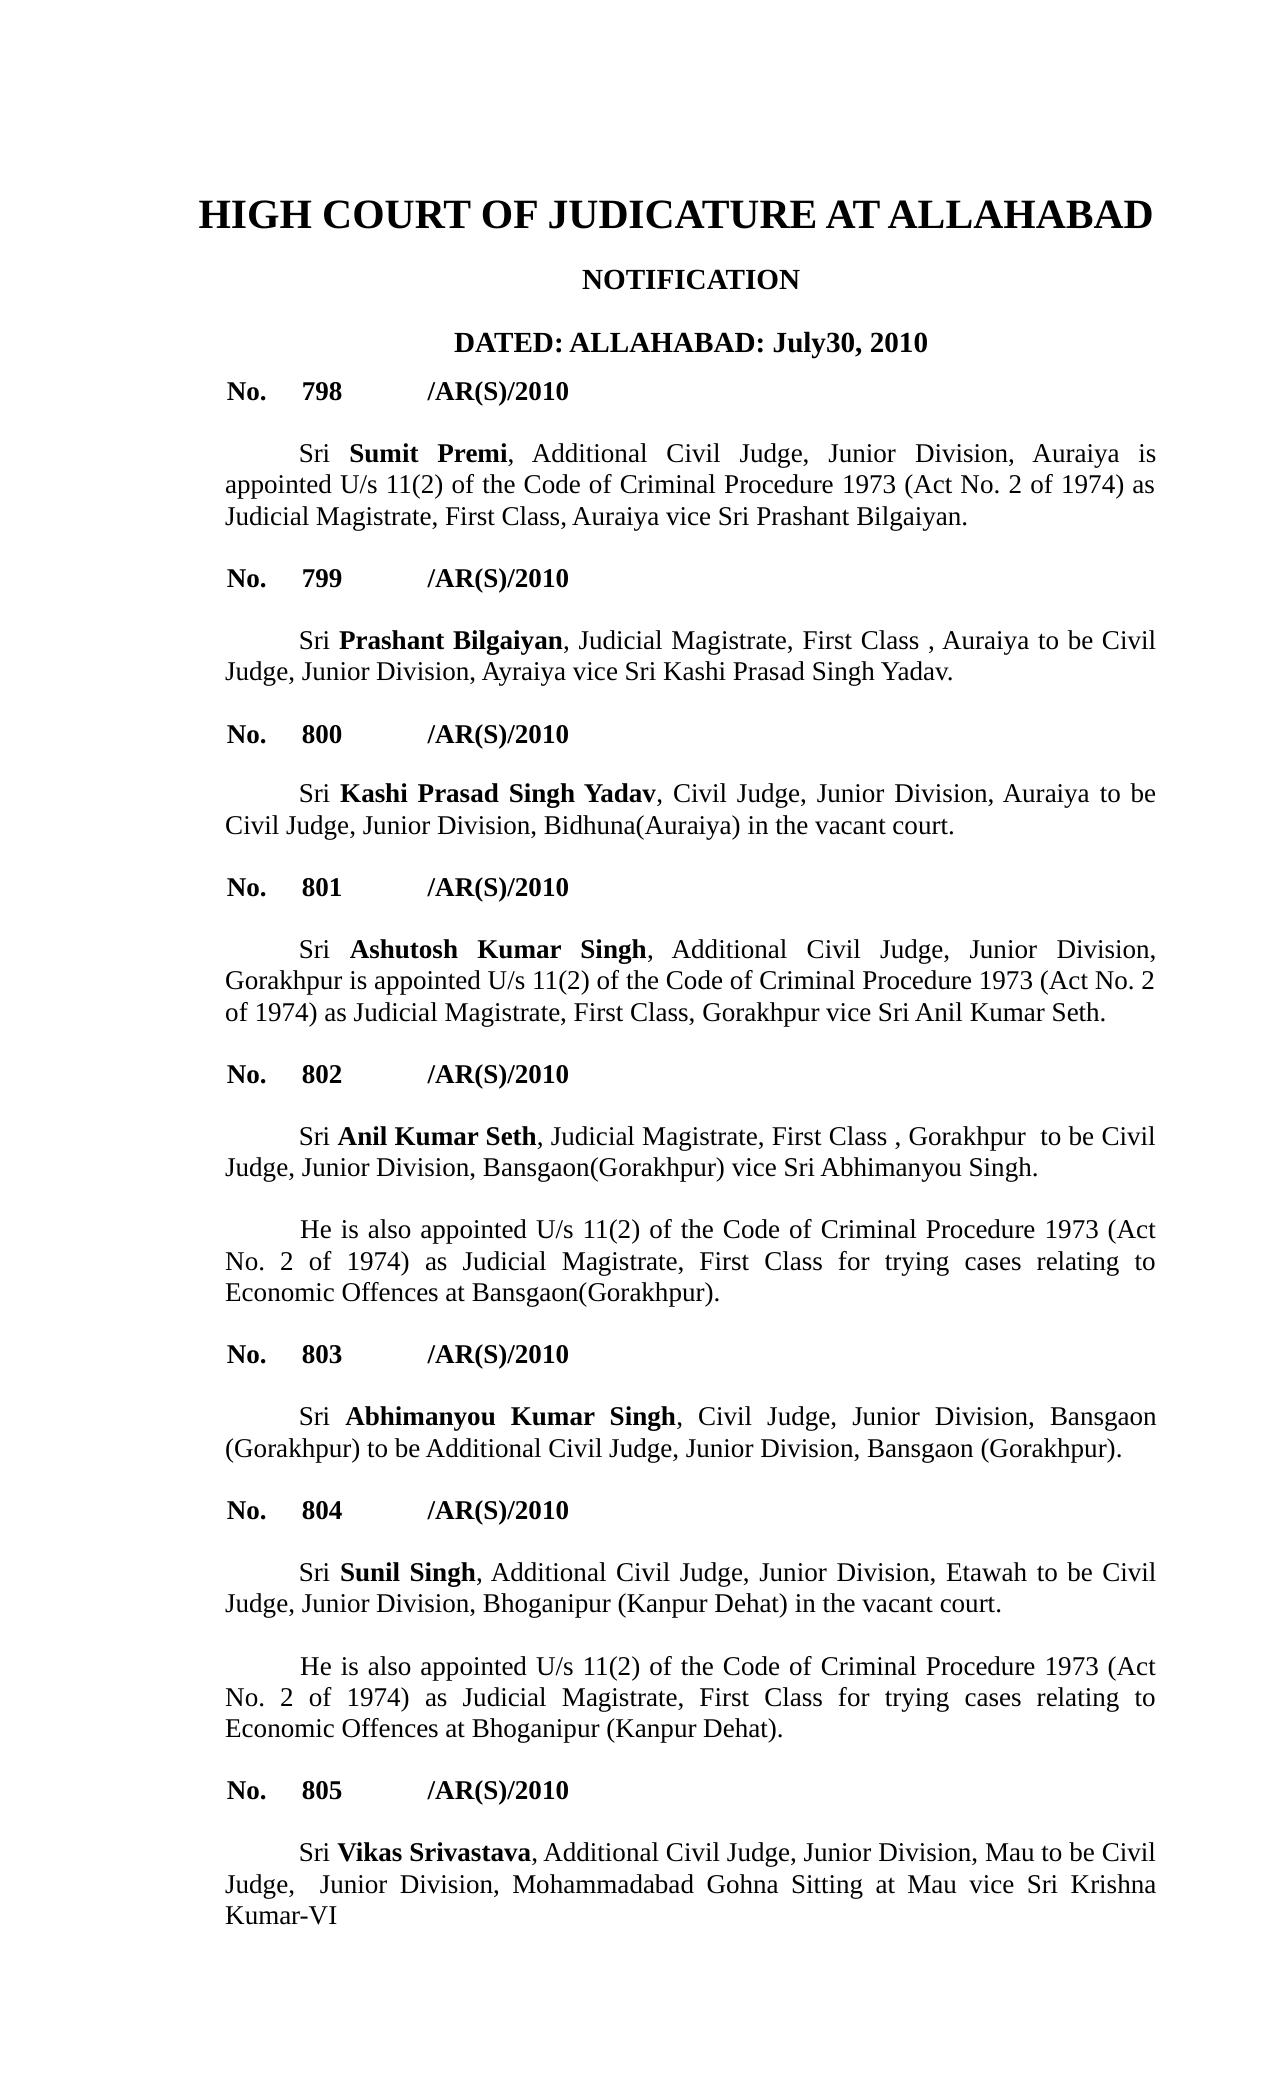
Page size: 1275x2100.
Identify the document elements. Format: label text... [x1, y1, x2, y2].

table_header No. [215, 375, 283, 406]
table_header No. [215, 1774, 283, 1805]
text He is also appointed U/s 11(2) of the Code of Criminal Procedure 1973 (Act No. 2 of 1974) as Judicial Magistrate, First Class for trying cases relating to Economic Offences at Bhoganipur (Kanpur Dehat). [225, 1650, 1157, 1743]
table_header No. [215, 1494, 283, 1525]
table_header No. [215, 718, 283, 749]
table_header /AR(S)/2010 [416, 1494, 614, 1525]
table_header 803 [283, 1338, 416, 1369]
text Sri Sumit Premi, Additional Civil Judge, Junior Division, Auraiya is appointed U/s 11(2) of the Code of Criminal Procedure 1973 (Act No. 2 of 1974) as Judicial Magistrate, First Class, Auraiya vice Sri Prashant Bilgaiyan. [225, 437, 1157, 531]
table_header /AR(S)/2010 [416, 562, 614, 593]
text Sri Anil Kumar Seth, Judicial Magistrate, First Class , Gorakhpur to be Civil Judge, Junior Division, Bansgaon(Gorakhpur) vice Sri Abhimanyou Singh. [225, 1120, 1157, 1182]
table_header /AR(S)/2010 [416, 375, 614, 406]
table_header /AR(S)/2010 [416, 1338, 614, 1369]
table_header /AR(S)/2010 [416, 1058, 614, 1089]
title HIGH COURT OF JUDICATURE AT ALLAHABAD [187, 189, 1165, 237]
table_header 801 [283, 871, 416, 902]
text Sri Abhimanyou Kumar Singh, Civil Judge, Junior Division, Bansgaon (Gorakhpur) to be Additional Civil Judge, Junior Division, Bansgaon (Gorakhpur). [225, 1401, 1157, 1463]
text Sri Kashi Prasad Singh Yadav, Civil Judge, Junior Division, Auraiya to be Civil Judge, Junior Division, Bidhuna(Auraiya) in the vacant court. [225, 778, 1157, 840]
text Sri Prashant Bilgaiyan, Judicial Magistrate, First Class , Auraiya to be Civil Judge, Junior Division, Ayraiya vice Sri Kashi Prasad Singh Yadav. [225, 624, 1157, 687]
subtitle DATED: ALLAHABAD: July30, 2010 [225, 325, 1157, 358]
table_header No. [215, 562, 283, 593]
text Sri Vikas Srivastava, Additional Civil Judge, Junior Division, Mau to be Civil Judge, Junior Division, Mohammadabad Gohna Sitting at Mau vice Sri Krishna Kumar-VI [225, 1837, 1157, 1930]
text Sri Ashutosh Kumar Singh, Additional Civil Judge, Junior Division, Gorakhpur is appointed U/s 11(2) of the Code of Criminal Procedure 1973 (Act No. 2 of 1974) as Judicial Magistrate, First Class, Gorakhpur vice Sri Anil Kumar Seth. [225, 933, 1157, 1027]
table_header /AR(S)/2010 [416, 871, 614, 902]
subtitle NOTIFICATION [225, 262, 1157, 296]
table_header 805 [283, 1774, 416, 1805]
table_header 804 [283, 1494, 416, 1525]
table_header No. [215, 871, 283, 902]
text He is also appointed U/s 11(2) of the Code of Criminal Procedure 1973 (Act No. 2 of 1974) as Judicial Magistrate, First Class for trying cases relating to Economic Offences at Bansgaon(Gorakhpur). [225, 1214, 1157, 1307]
table_header 800 [283, 718, 416, 749]
table_header /AR(S)/2010 [416, 1774, 614, 1805]
table_header 802 [283, 1058, 416, 1089]
table_header 799 [283, 562, 416, 593]
table_header No. [215, 1338, 283, 1369]
table_header No. [215, 1058, 283, 1089]
table_header /AR(S)/2010 [416, 718, 614, 749]
table_header 798 [283, 375, 416, 406]
text Sri Sunil Singh, Additional Civil Judge, Junior Division, Etawah to be Civil Judge, Junior Division, Bhoganipur (Kanpur Dehat) in the vacant court. [225, 1556, 1157, 1618]
